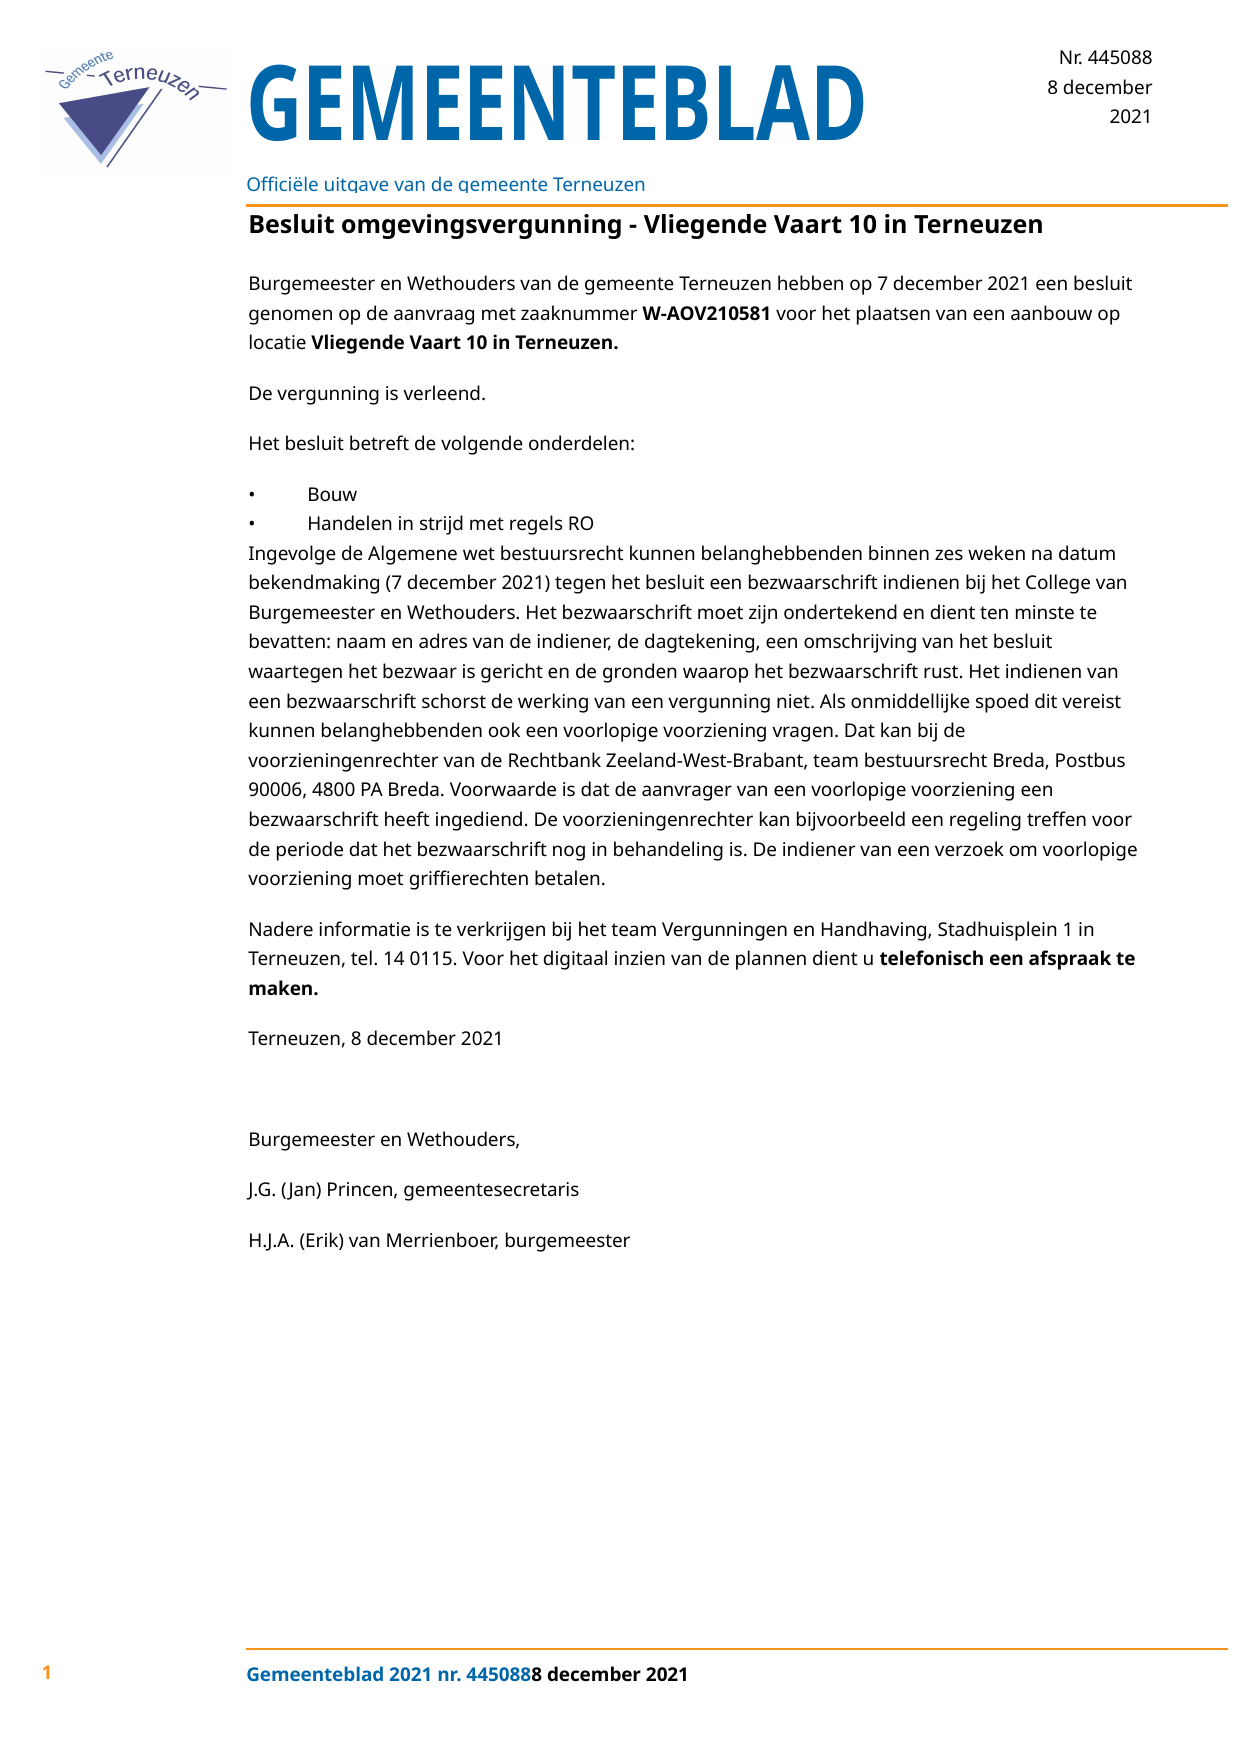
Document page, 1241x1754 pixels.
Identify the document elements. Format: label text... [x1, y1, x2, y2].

text De vergunning is verleend. [248, 380, 1152, 406]
picture [41, 47, 231, 172]
text Ingevolge de Algemene wet bestuursrecht kunnen belanghebbenden binnen zes weken na datum bekendmaking (7 december 2021) tegen het besluit een bezwaarschrift indienen bij het College van Burgemeester en Wethouders. Het bezwaarschrift moet zijn ondertekend en dient ten minste te bevatten: naam en adres van de indiener, de dagtekening, een omschrijving van het besluit waartegen het bezwaar is gericht en de gronden waarop het bezwaarschrift rust. Het indienen van een bezwaarschrift schorst de werking van een vergunning niet. Als onmiddellijke spoed dit vereist kunnen belanghebbenden ook een voorlopige voorziening vragen. Dat kan bij de voorzieningenrechter van de Rechtbank Zeeland-West-Brabant, team bestuursrecht Breda, Postbus 90006, 4800 PA Breda. Voorwaarde is dat de aanvrager van een voorlopige voorziening een bezwaarschrift heeft ingediend. De voorzieningenrechter kan bijvoorbeeld een regeling treffen voor de periode dat het bezwaarschrift nog in behandeling is. De indiener van een verzoek om voorlopige voorziening moet griffierechten betalen. [248, 540, 1152, 891]
text Burgemeester en Wethouders van de gemeente Terneuzen hebben op 7 december 2021 een besluit genomen op de aanvraag met zaaknummer W-AOV210581 voor het plaatsen van een aanbouw op locatie Vliegende Vaart 10 in Terneuzen. [248, 270, 1152, 355]
text Besluit omgevingsvergunning - Vliegende Vaart 10 in Terneuzen [248, 207, 1152, 241]
text Nadere informatie is te verkrijgen bij het team Vergunningen en Handhaving, Stadhuisplein 1 in Terneuzen, tel. 14 0115. Voor het digitaal inzien van de plannen dient u telefonisch een afspraak te maken. [248, 916, 1152, 1001]
text Het besluit betreft de volgende onderdelen: [248, 430, 1152, 456]
text Burgemeester en Wethouders, [248, 1126, 1152, 1152]
text Terneuzen, 8 december 2021 [248, 1025, 1152, 1051]
text H.J.A. (Erik) van Merrienboer, burgemeester [248, 1227, 1152, 1253]
list Bouw [248, 481, 1152, 506]
text J.G. (Jan) Princen, gemeentesecretaris [248, 1177, 1152, 1202]
list Handelen in strijd met regels RO [248, 510, 1152, 536]
